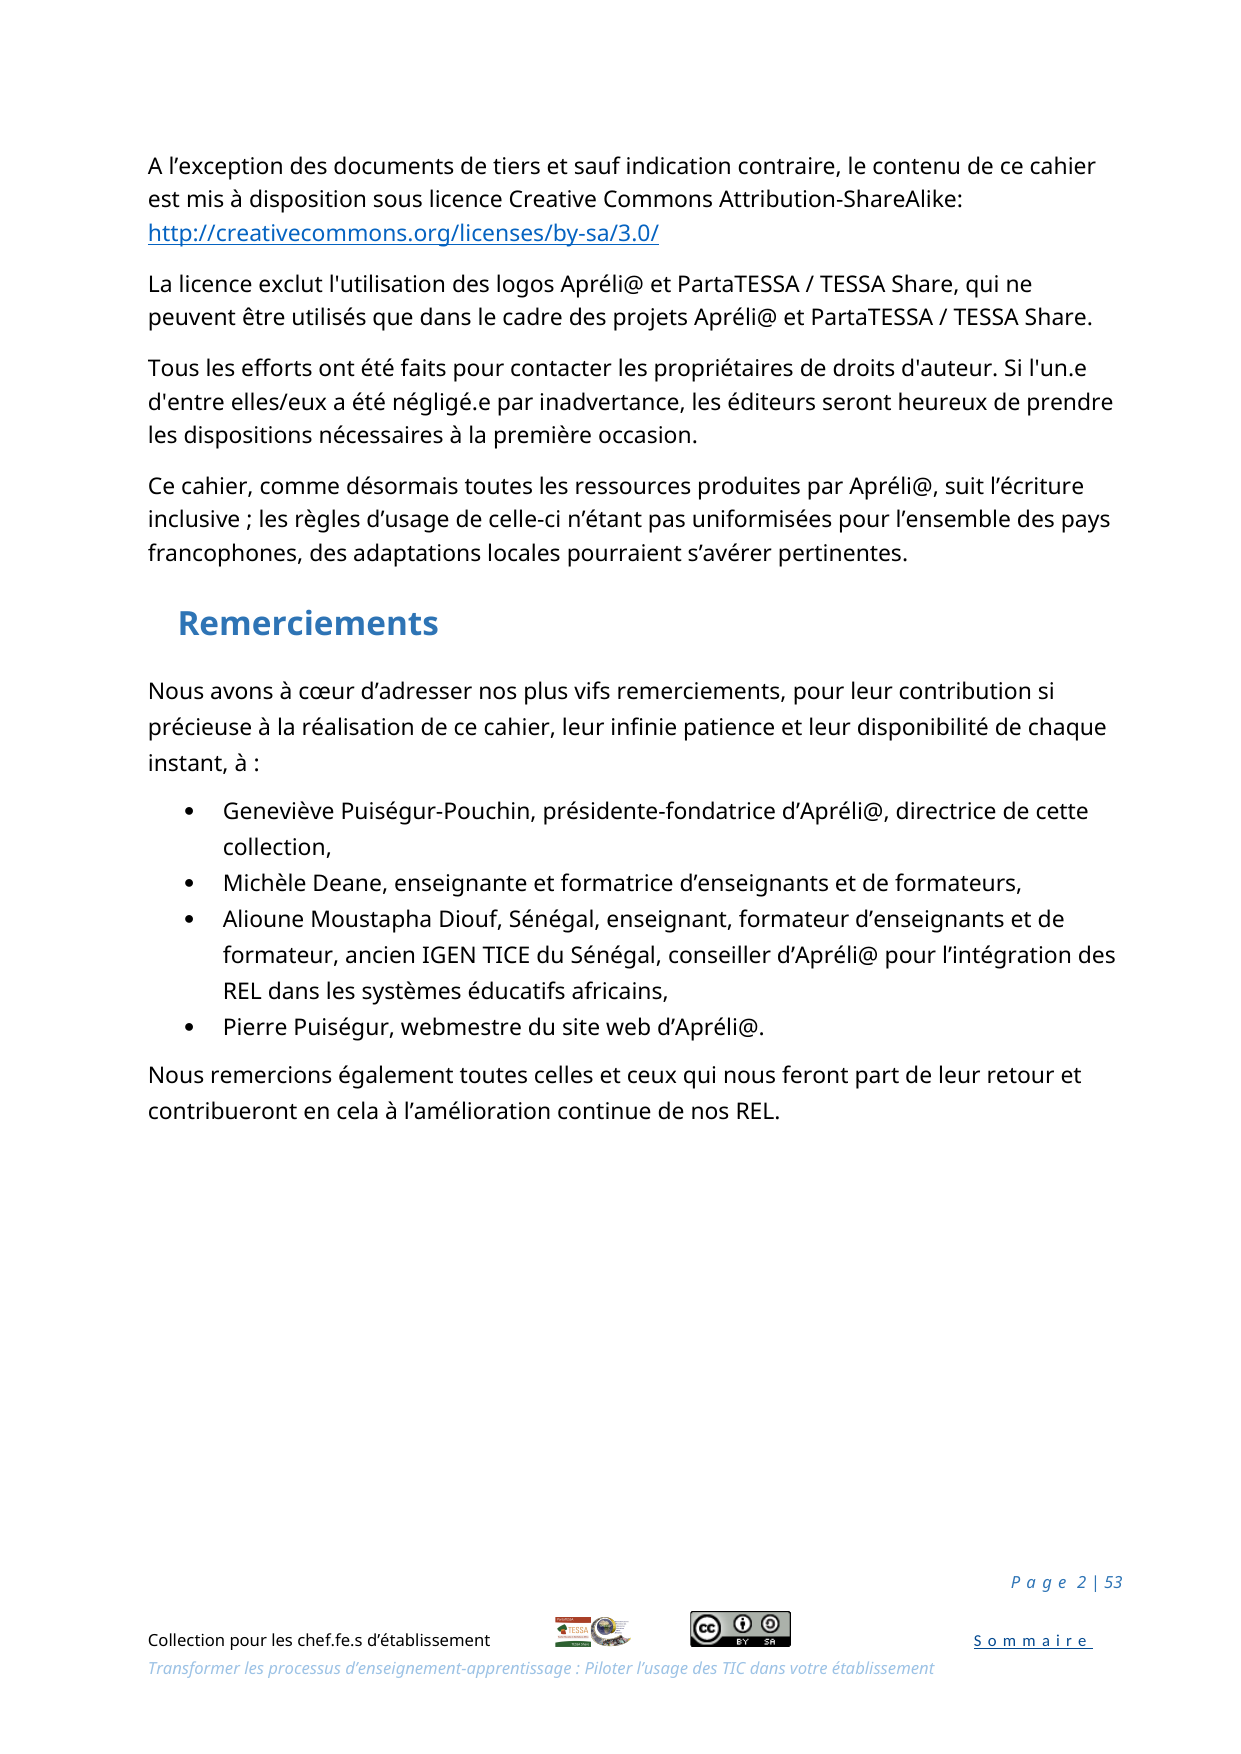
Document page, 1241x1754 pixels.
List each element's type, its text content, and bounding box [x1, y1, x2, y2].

list Geneviève Puiségur-Pouchin, présidente-fondatrice d’Apréli@, directrice de cette collection, [185, 795, 1122, 862]
picture [690, 1611, 791, 1647]
text Tous les efforts ont été faits pour contacter les propriétaires de droits d'auteur. Si l'un.e d'entre elles/eux a été négligé.e par inadvertance, les éditeurs seront heureux de prendre les dispositions nécessaires à la première occasion. [148, 352, 1122, 450]
list Alioune Moustapha Diouf, Sénégal, enseignant, formateur d’enseignants et de formateur, ancien IGEN TICE du Sénégal, conseiller d’Apréli@ pour l’intégration des REL dans les systèmes éducatifs africains, [185, 903, 1122, 1006]
text La licence exclut l'utilisation des logos Apréli@ et PartaTESSA / TESSA Share, qui ne peuvent être utilisés que dans le cadre des projets Apréli@ et PartaTESSA / TESSA Share. [148, 267, 1122, 332]
text A l’exception des documents de tiers et sauf indication contraire, le contenu de ce cahier est mis à disposition sous licence Creative Commons Attribution-ShareAlike: http://creativecommons.org/licenses/by-sa/3.0/ [148, 149, 1122, 248]
picture [555, 1617, 631, 1647]
subtitle Remerciements [177, 600, 1122, 645]
text Ce cahier, comme désormais toutes les ressources produites par Apréli@, suit l’écriture inclusive ; les règles d’usage de celle-ci n’étant pas uniformisées pour l’ensemble des pays francophones, des adaptations locales pourraient s’avérer pertinentes. [148, 469, 1122, 568]
list Michèle Deane, enseignante et formatrice d’enseignants et de formateurs, [185, 867, 1122, 898]
text Nous avons à cœur d’adresser nos plus vifs remerciements, pour leur contribution si précieuse à la réalisation de ce cahier, leur infinie patience et leur disponibilité de chaque instant, à : [148, 674, 1122, 778]
list Pierre Puiségur, webmestre du site web d’Apréli@. [185, 1011, 1122, 1042]
text Nous remercions également toutes celles et ceux qui nous feront part de leur retour et contribueront en cela à l’amélioration continue de nos REL. [148, 1059, 1122, 1126]
